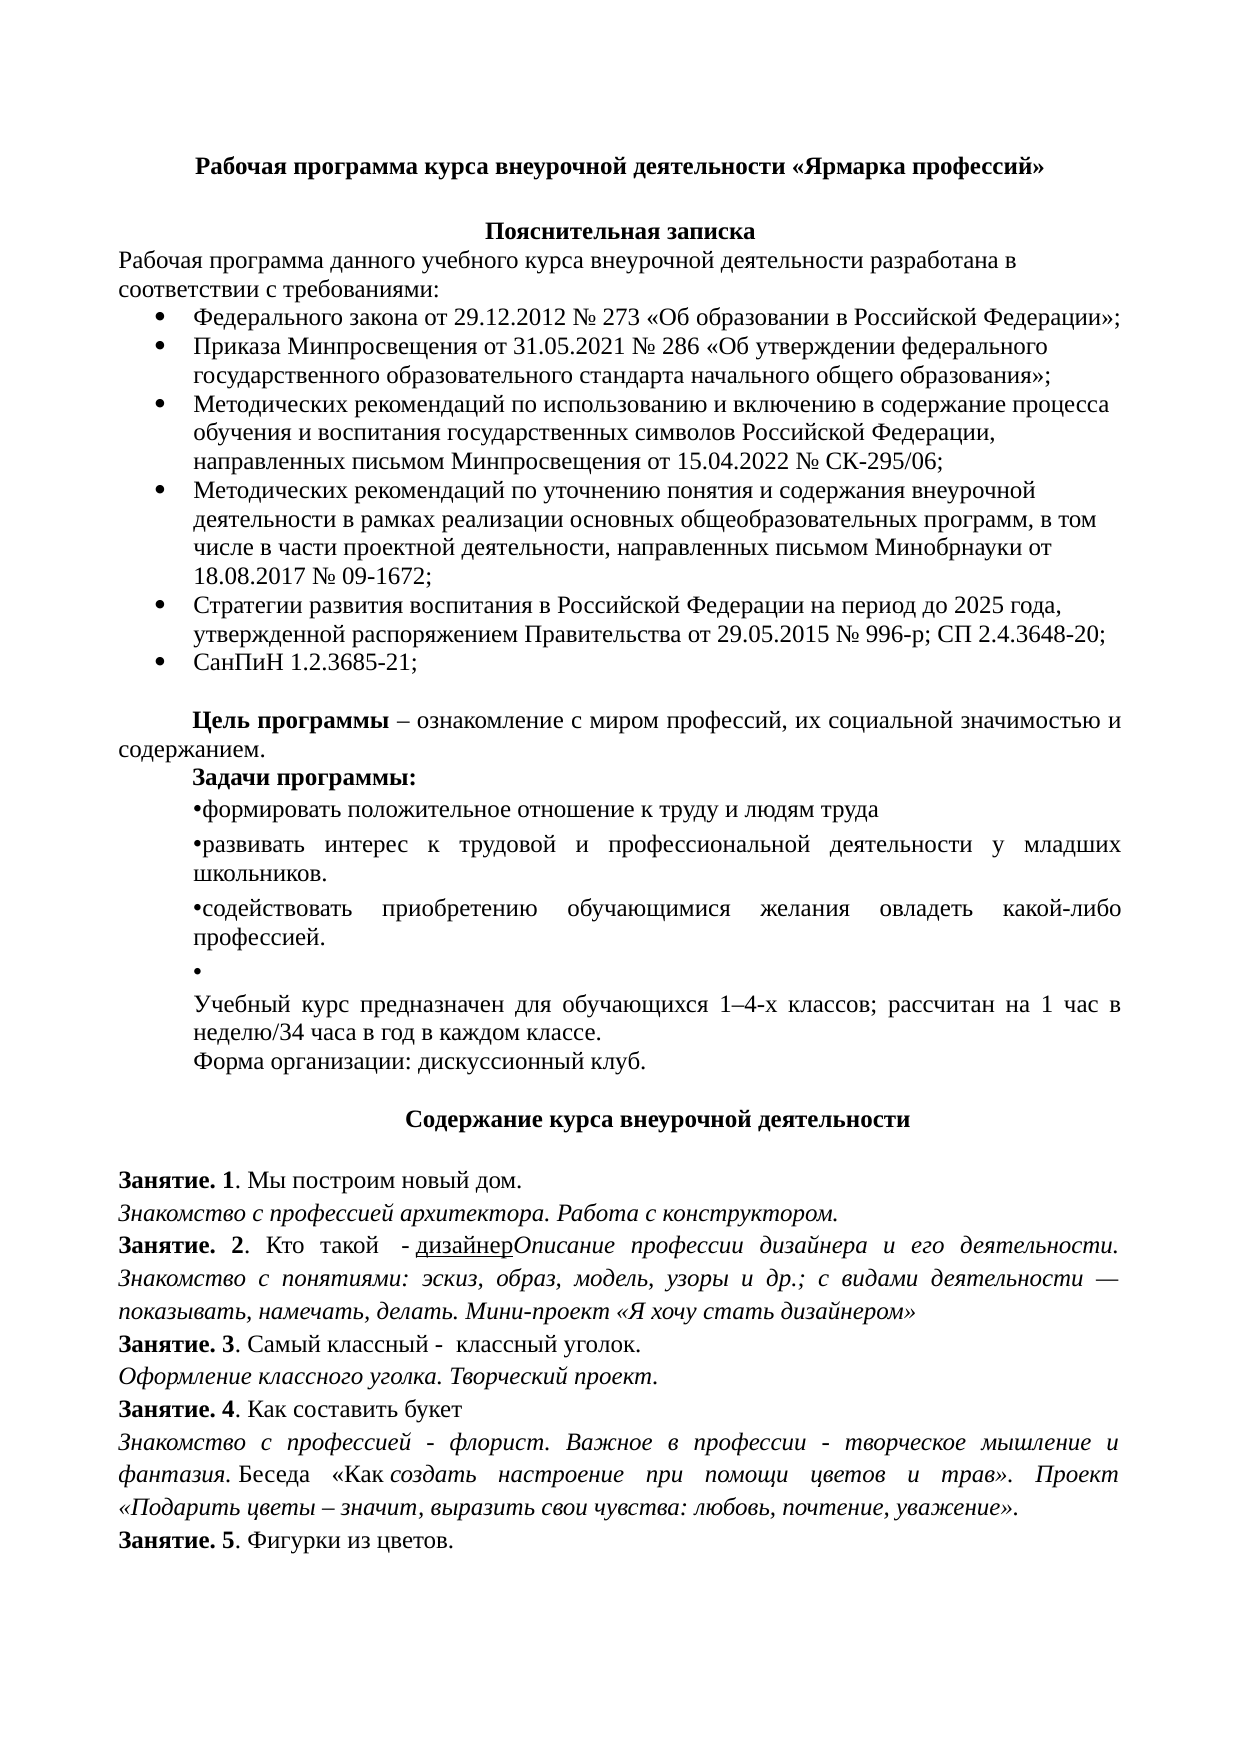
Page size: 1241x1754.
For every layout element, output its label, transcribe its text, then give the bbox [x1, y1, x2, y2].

list Методических рекомендаций по использованию и включению в содержание процесса обучения и воспитания государственных символов Российской Федерации, направленных письмом Минпросвещения от 15.04.2022 № СК-295/06; [156, 389, 1122, 475]
list развивать интерес к трудовой и профессиональной деятельности у младших школьников. [193, 829, 1122, 887]
list Занятие. 2. Кто такой - дизайнерОписание профессии дизайнера и его деятельности. Знакомство с понятиями: эскиз, образ, модель, узоры и др.; с видами деятельности — показывать, намечать, делать. Мини-проект «Я хочу стать дизайнером» [118, 1231, 1122, 1325]
list Оформление классного уголка. Творческий проект. [118, 1361, 1122, 1390]
text Рабочая программа данного учебного курса внеурочной деятельности разработана в соответствии с требованиями: [118, 245, 1122, 302]
text Знакомство с профессией архитектора. Работа с конструктором. [118, 1198, 1122, 1227]
list Занятие. 1. Мы построим новый дом. [118, 1165, 1122, 1194]
text Задачи программы: [118, 762, 1122, 791]
text Цель программы – ознакомление с миром профессий, их социальной значимостью и содержанием. [118, 705, 1122, 762]
list Форма организации: дискуссионный клуб. [193, 1046, 1122, 1075]
text Пояснительная записка [118, 216, 1122, 245]
list Занятие. 3. Самый классный - классный уголок. [118, 1329, 1122, 1357]
list СанПиН 1.2.3685-21; [156, 647, 1122, 676]
list Знакомство с профессией - флорист. Важное в профессии - творческое мышление и фантазия. Беседа «Как создать настроение при помощи цветов и трав». Проект «Подарить цветы – значит, выразить свои чувства: любовь, почтение, уважение». [118, 1427, 1122, 1521]
list Содержание курса внеурочной деятельности [193, 1104, 1122, 1132]
list Стратегии развития воспитания в Российской Федерации на период до 2025 года, утвержденной распоряжением Правительства от 29.05.2015 № 996-р; СП 2.4.3648-20; [156, 590, 1122, 647]
list Занятие. 4. Как составить букет [118, 1394, 1122, 1423]
list Федерального закона от 29.12.2012 № 273 «Об образовании в Российской Федерации»; [156, 302, 1122, 331]
list содействовать приобретению обучающимися желания овладеть какой-либо профессией. [193, 893, 1122, 951]
list формировать положительное отношение к труду и людям труда [193, 794, 1122, 823]
text Рабочая программа курса внеурочной деятельности «Ярмарка профессий» [118, 151, 1122, 179]
list Учебный курс предназначен для обучающихся 1–4-х классов; рассчитан на 1 час в неделю/34 часа в год в каждом классе. [193, 989, 1122, 1046]
list Методических рекомендаций по уточнению понятия и содержания внеурочной деятельности в рамках реализации основных общеобразовательных программ, в том числе в части проектной деятельности, направленных письмом Минобрнауки от 18.08.2017 № 09-1672; [156, 475, 1122, 590]
list Приказа Минпросвещения от 31.05.2021 № 286 «Об утверждении федерального государственного образовательного стандарта начального общего образования»; [156, 331, 1122, 389]
list Занятие. 5. Фигурки из цветов. [118, 1525, 1122, 1554]
